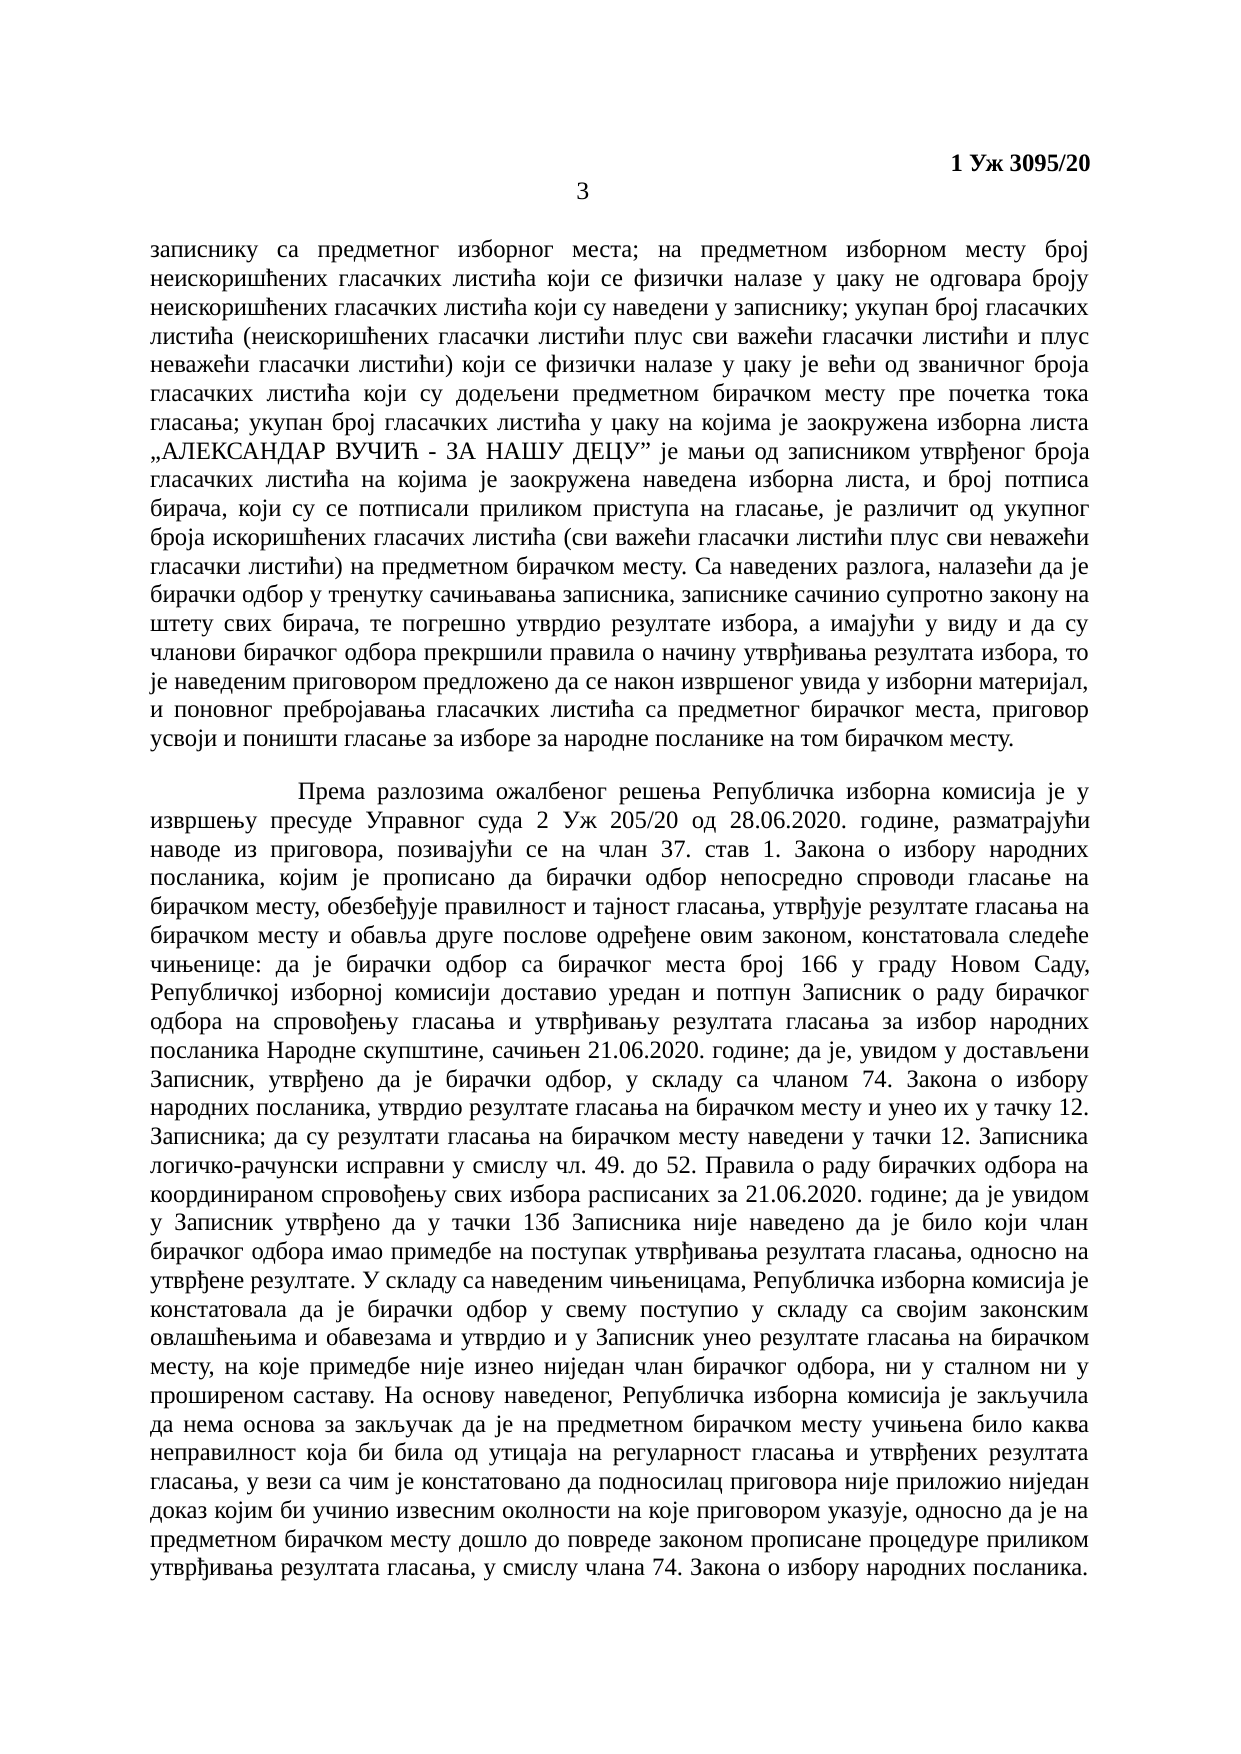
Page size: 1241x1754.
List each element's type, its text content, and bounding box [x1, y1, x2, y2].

text записнику са предметног изборног места; на предметном изборном месту број неискоришћених гласачких листића који се физички налазе у џаку не одговара броју неискоришћених гласачких листића који су наведени у записнику; укупан број гласачких листића (неискоришћених гласачки листићи плус сви важећи гласачки листићи и плус неважећи гласачки листићи) који се физички налазе у џаку је већи од званичног броја гласачких листића који су додељени предметном бирачком месту пре почетка тока гласања; укупан број гласачких листића у џаку на којима је заокружена изборна листа „АЛЕКСАНДАР ВУЧИЋ - ЗА НАШУ ДЕЦУ” је мањи од записником утврђеног броја гласачких листића на којима је заокружена наведена изборна листа, и број потписа бирача, који су се потписали приликом приступа на гласање, је различит од укупног броја искоришћених гласачих листића (сви важећи гласачки листићи плус сви неважећи гласачки листићи) на предметном бирачком месту. Са наведених разлога, налазећи да је бирачки одбор у тренутку сачињавања записника, записнике сачинио супротно закону на штету свих бирача, те погрешно утврдио резултате избора, а имајући у виду и да су чланови бирачког одбора прекршили правила о начину утврђивања резултата избора, то је наведеним приговором предложено да се након извршеног увида у изборни материјал, и поновног пребројавања гласачких листића са предметног бирачког места, приговор усвоји и поништи гласање за изборе за народне посланике на том бирачком месту. [150, 234, 1091, 752]
text Према разлозима ожалбеног решења Републичка изборна комисија је у извршењу пресуде Управног суда 2 Уж 205/20 од 28.06.2020. године, разматрајући наводе из приговора, позивајући се на члан 37. став 1. Закона о избору народних посланика, којим је прописано да бирачки одбор непосредно спроводи гласање на бирачком месту, обезбеђује правилност и тајност гласања, утврђује резултате гласања на бирачком месту и обавља друге послове одређене овим законом, констатовала следеће чињенице: да је бирачки одбор са бирачког места број 166 у граду Новом Саду, Републичкој изборној комисији доставио уредан и потпун Записник о раду бирачког одбора на спровођењу гласања и утврђивању резултата гласања за избор народних посланика Народне скупштине, сачињен 21.06.2020. године; да је, увидом у достављени Записник, утврђено да је бирачки одбор, у складу са чланом 74. Закона о избору народних посланика, утврдио резултате гласања на бирачком месту и унео их у тачку 12. Записника; да су резултати гласања на бирачком месту наведени у тачки 12. Записника логичко-рачунски исправни у смислу чл. 49. до 52. Правила о раду бирачких одбора на координираном спровођењу свих избора расписаних за 21.06.2020. године; да је увидом у Записник утврђено да у тачки 13б Записника није наведено да је било који члан бирачког одбора имао примедбе на поступак утврђивања резултата гласања, односно на утврђене резултате. У складу са наведеним чињеницама, Републичка изборна комисија је констатовала да је бирачки одбор у свему поступио у складу са својим законским овлашћењима и обавезама и утврдио и у Записник унео резултате гласања на бирачком месту, на које примедбе није изнео ниједан члан бирачког одбора, ни у сталном ни у проширеном саставу. На основу наведеног, Републичка изборна комисија је закључила да нема основа за закључак да је на предметном бирачком месту учињена било каква неправилност која би била од утицаја на регуларност гласања и утврђених резултата гласања, у вези са чим је констатовано да подносилац приговора није приложио ниједан доказ којим би учинио извесним околности на које приговором указује, односно да је на предметном бирачком месту дошло до повреде законом прописане процедуре приликом утврђивања резултата гласања, у смислу члана 74. Закона о избору народних посланика. [150, 776, 1091, 1581]
